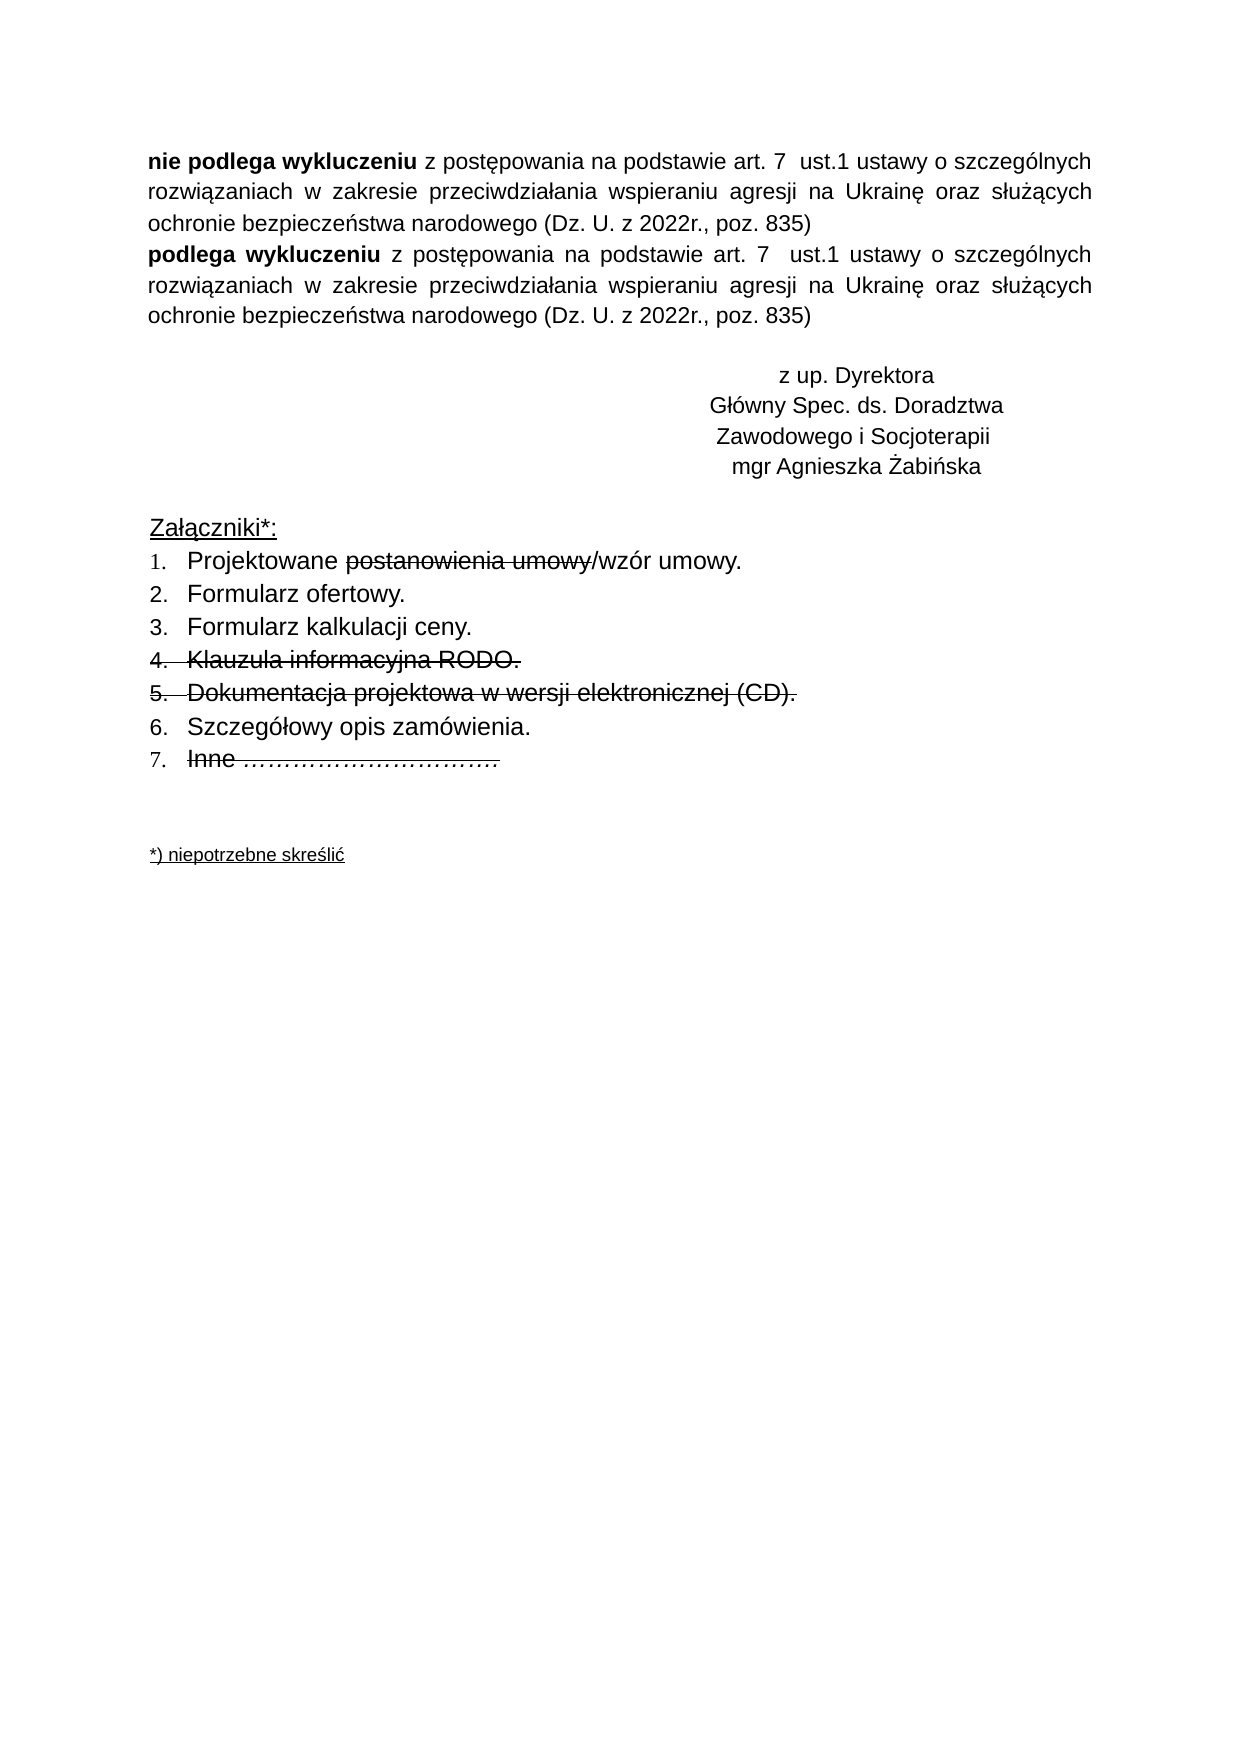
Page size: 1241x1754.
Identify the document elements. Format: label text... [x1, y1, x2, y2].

list Inne …………………………. [149, 744, 1093, 773]
list Formularz kalkulacji ceny. [149, 612, 1093, 641]
list Formularz ofertowy. [149, 579, 1093, 608]
text z up. Dyrektora [620, 362, 1093, 389]
text Zawodowego i Socjoterapii [620, 423, 1093, 449]
text Główny Spec. ds. Doradztwa [620, 392, 1093, 419]
list Szczegółowy opis zamówienia. [149, 711, 1093, 740]
text Załączniki*: [149, 513, 1093, 542]
text mgr Agnieszka Żabińska [620, 453, 1093, 479]
text nie podlega wykluczeniu z postępowania na podstawie art. 7 ust.1 ustawy o szczególnych rozwiązaniach w zakresie przeciwdziałania wspieraniu agresji na Ukrainę oraz służących ochronie bezpieczeństwa narodowego (Dz. U. z 2022r., poz. 835) [148, 148, 1093, 237]
list Dokumentacja projektowa w wersji elektronicznej (CD). [149, 678, 1093, 707]
list Klauzula informacyjna RODO. [149, 645, 1093, 674]
text podlega wykluczeniu z postępowania na podstawie art. 7 ust.1 ustawy o szczególnych rozwiązaniach w zakresie przeciwdziałania wspieraniu agresji na Ukrainę oraz służących ochronie bezpieczeństwa narodowego (Dz. U. z 2022r., poz. 835) [148, 241, 1093, 328]
list Projektowane postanowienia umowy/wzór umowy. [149, 546, 1093, 575]
text *) niepotrzebne skreślić [149, 843, 1093, 865]
